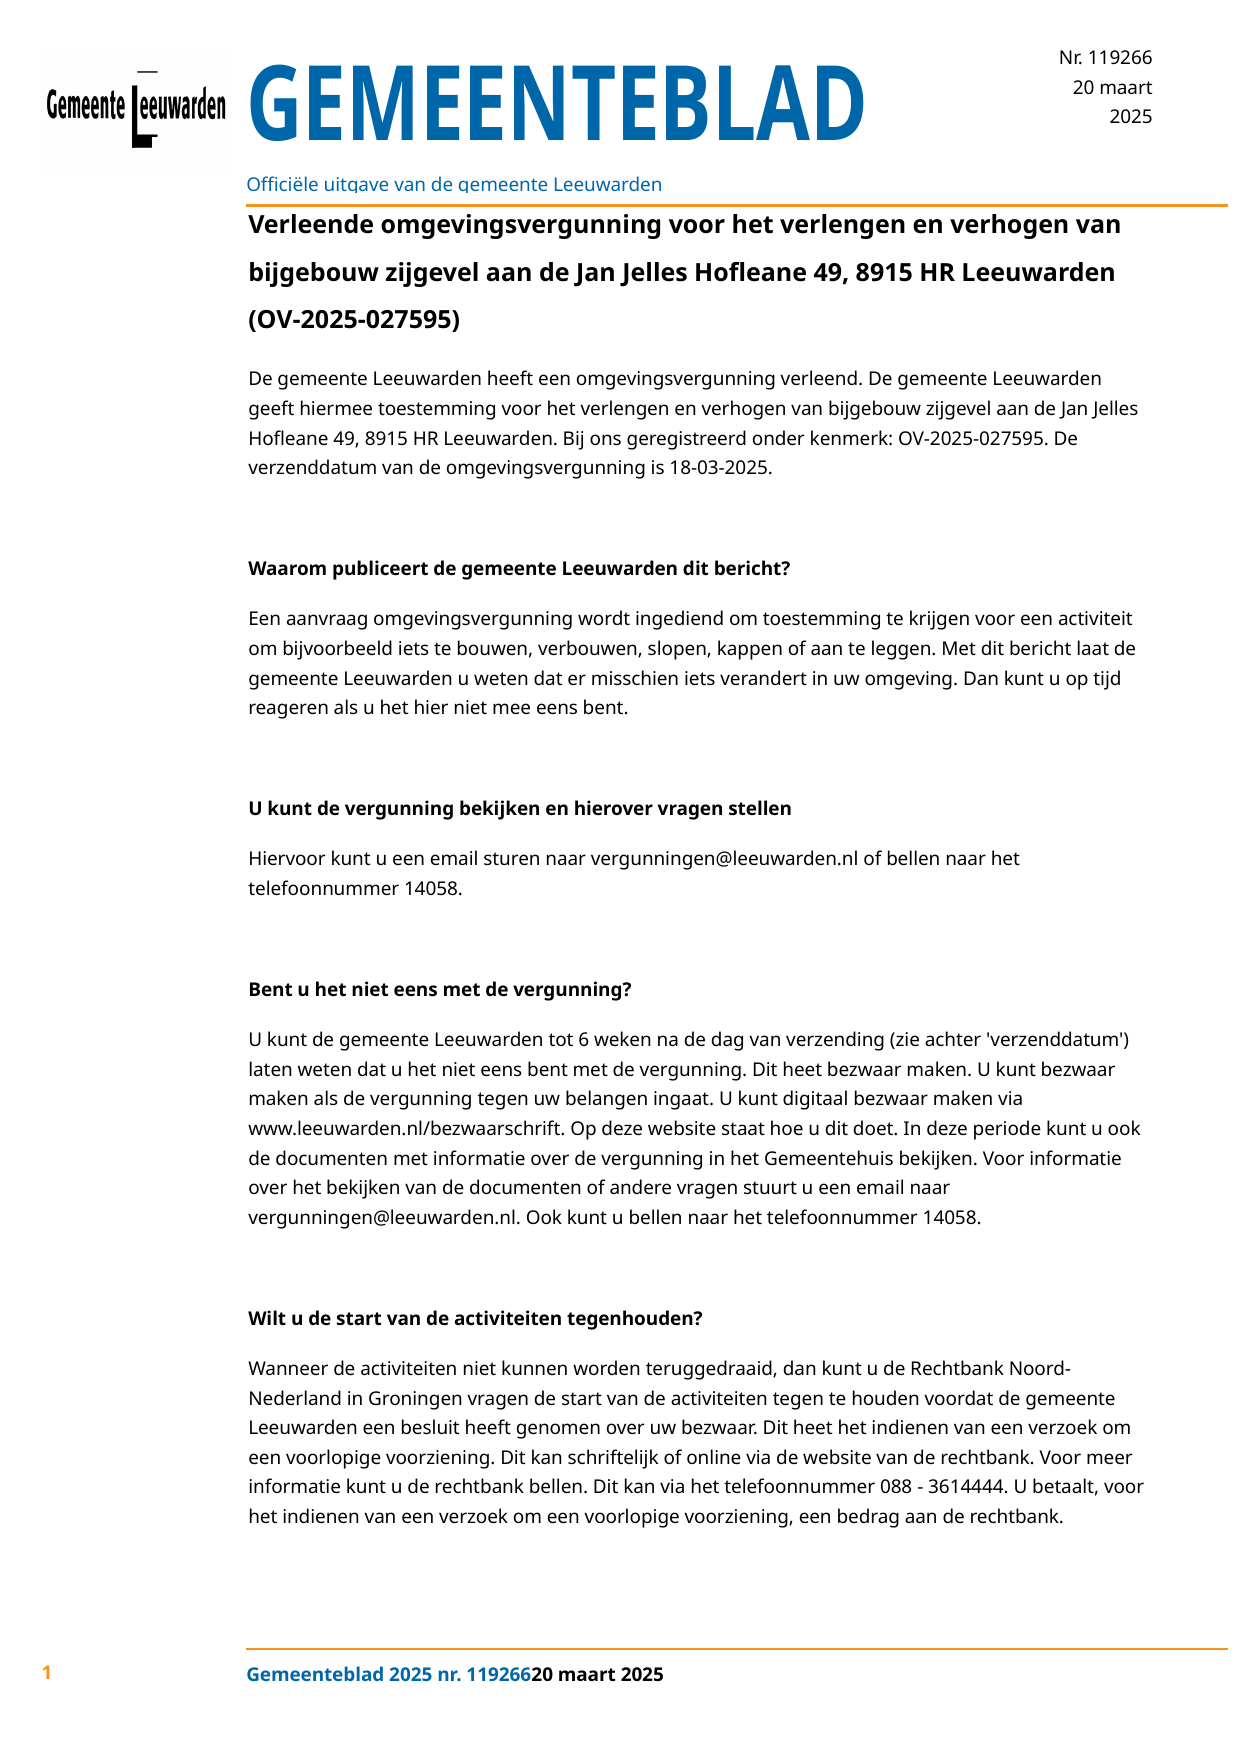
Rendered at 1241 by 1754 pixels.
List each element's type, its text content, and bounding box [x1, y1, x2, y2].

text Wanneer de activiteiten niet kunnen worden teruggedraaid, dan kunt u de Rechtbank Noord-Nederland in Groningen vragen de start van de activiteiten tegen te houden voordat de gemeente Leeuwarden een besluit heeft genomen over uw bezwaar. Dit heet het indienen van een verzoek om een voorlopige voorziening. Dit kan schriftelijk of online via de website van de rechtbank. Voor meer informatie kunt u de rechtbank bellen. Dit kan via het telefoonnummer 088 - 3614444. U betaalt, voor het indienen van een verzoek om een voorlopige voorziening, een bedrag aan de rechtbank. [248, 1355, 1152, 1529]
text Wilt u de start van de activiteiten tegenhouden? [248, 1305, 1152, 1330]
text Waarom publiceert de gemeente Leeuwarden dit bericht? [248, 555, 1152, 581]
text U kunt de vergunning bekijken en hierover vragen stellen [248, 795, 1152, 821]
text Hiervoor kunt u een email sturen naar vergunningen@leeuwarden.nl of bellen naar het telefoonnummer 14058. [248, 846, 1152, 901]
text Een aanvraag omgevingsvergunning wordt ingediend om toestemming te krijgen voor een activiteit om bijvoorbeeld iets te bouwen, verbouwen, slopen, kappen of aan te leggen. Met dit bericht laat de gemeente Leeuwarden u weten dat er misschien iets verandert in uw omgeving. Dan kunt u op tijd reageren als u het hier niet mee eens bent. [248, 606, 1152, 720]
text Bent u het niet eens met de vergunning? [248, 976, 1152, 1002]
picture [41, 47, 231, 172]
text De gemeente Leeuwarden heeft een omgevingsvergunning verleend. De gemeente Leeuwarden geeft hiermee toestemming voor het verlengen en verhogen van bijgebouw zijgevel aan de Jan Jelles Hofleane 49, 8915 HR Leeuwarden. Bij ons geregistreerd onder kenmerk: OV-2025-027595. De verzenddatum van de omgevingsvergunning is 18-03-2025. [248, 366, 1152, 480]
text Verleende omgevingsvergunning voor het verlengen en verhogen van bijgebouw zijgevel aan de Jan Jelles Hofleane 49, 8915 HR Leeuwarden (OV-2025-027595) [248, 207, 1152, 336]
text U kunt de gemeente Leeuwarden tot 6 weken na de dag van verzending (zie achter 'verzenddatum') laten weten dat u het niet eens bent met de vergunning. Dit heet bezwaar maken. U kunt bezwaar maken als de vergunning tegen uw belangen ingaat. U kunt digitaal bezwaar maken via www.leeuwarden.nl/bezwaarschrift. Op deze website staat hoe u dit doet. In deze periode kunt u ook de documenten met informatie over de vergunning in het Gemeentehuis bekijken. Voor informatie over het bekijken van de documenten of andere vragen stuurt u een email naar vergunningen@leeuwarden.nl. Ook kunt u bellen naar het telefoonnummer 14058. [248, 1026, 1152, 1229]
